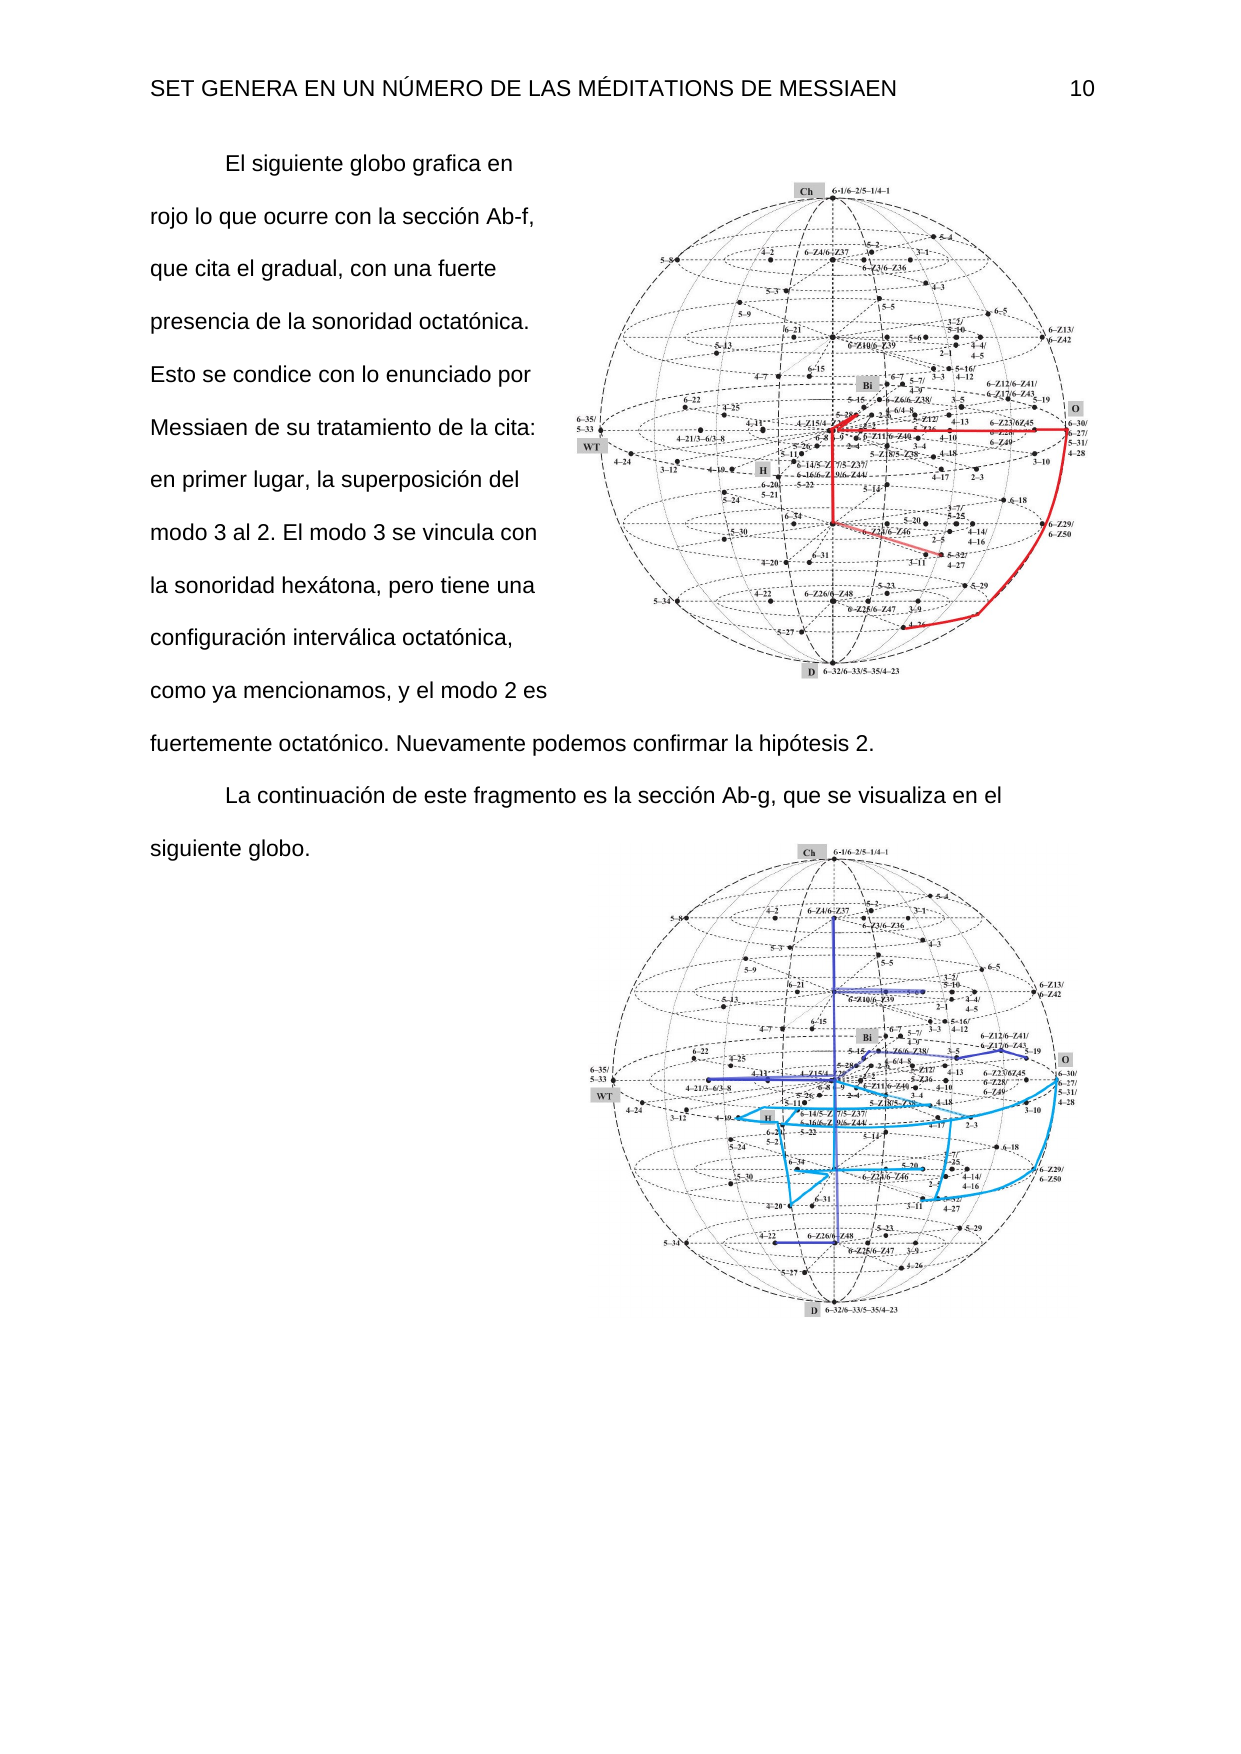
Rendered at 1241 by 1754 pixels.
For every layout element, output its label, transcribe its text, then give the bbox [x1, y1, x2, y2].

text El siguiente globo grafica en rojo lo que ocurre con la sección Ab-f, que cita el gradual, con una fuerte presencia de la sonoridad octatónica. Esto se condice con lo enunciado por Messiaen de su tratamiento de la cita: en primer lugar, la superposición del modo 3 al 2. El modo 3 se vincula con la sonoridad hexátona, pero tiene una configuración interválica octatónica, como ya mencionamos, y el modo 2 es fuertemente octatónico. Nuevamente podemos confirmar la hipótesis 2. [150, 150, 1090, 756]
text La continuación de este fragmento es la sección Ab-g, que se visualiza en el siguiente globo. [150, 782, 1090, 862]
picture [574, 181, 1090, 680]
picture [588, 843, 1078, 1318]
